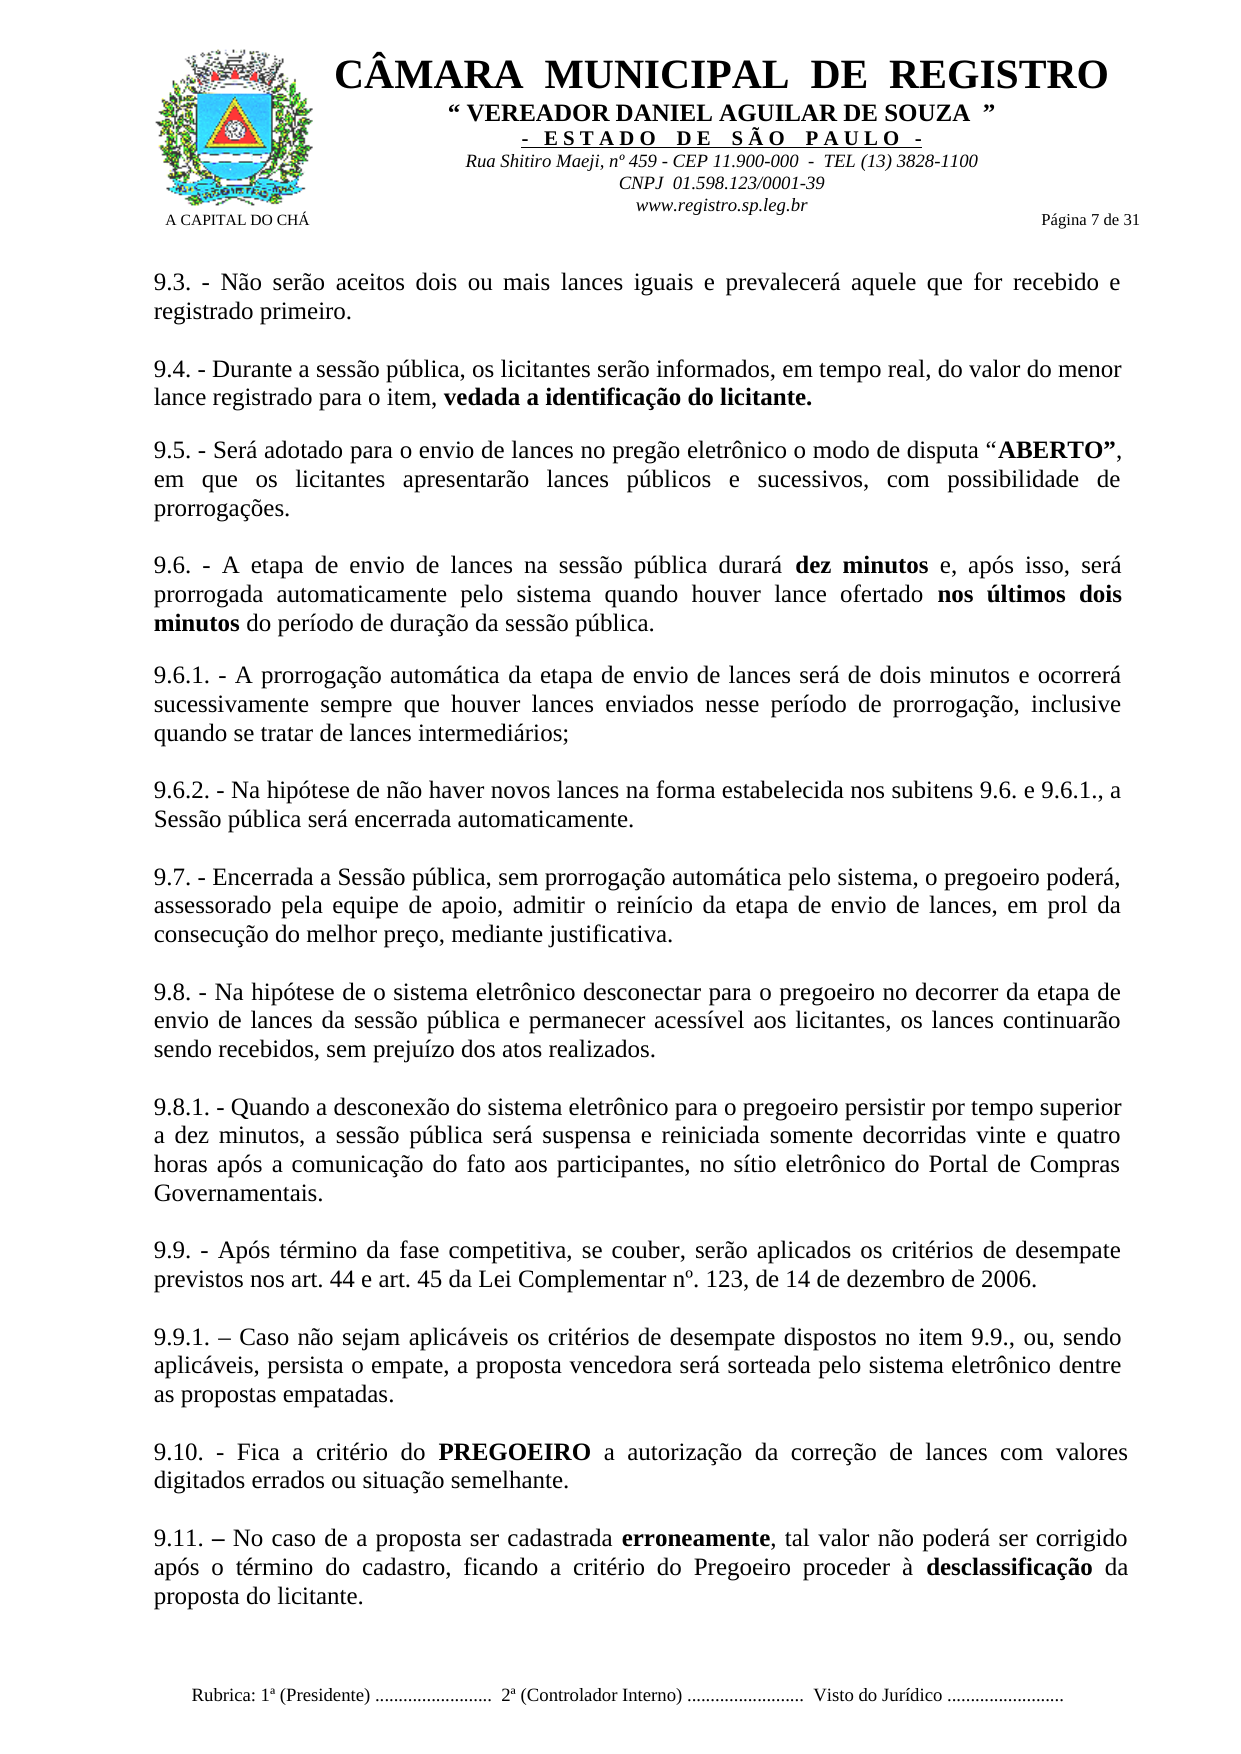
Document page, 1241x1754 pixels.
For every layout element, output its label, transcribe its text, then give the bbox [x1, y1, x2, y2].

list 9.10. - Fica a critério do PREGOEIRO a autorização da correção de lances com valores digitados errados ou situação semelhante. [153, 1437, 1128, 1494]
text 9.8. - Na hipótese de o sistema eletrônico desconectar para o pregoeiro no decorrer da etapa de envio de lances da sessão pública e permanecer acessível aos licitantes, os lances continuarão sendo recebidos, sem prejuízo dos atos realizados. [153, 977, 1122, 1063]
text 9.7. - Encerrada a Sessão pública, sem prorrogação automática pelo sistema, o pregoeiro poderá, assessorado pela equipe de apoio, admitir o reinício da etapa de envio de lances, em prol da consecução do melhor preço, mediante justificativa. [153, 862, 1122, 948]
text 9.6.2. - Na hipótese de não haver novos lances na forma estabelecida nos subitens 9.6. e 9.6.1., a Sessão pública será encerrada automaticamente. [153, 776, 1122, 833]
text 9.4. - Durante a sessão pública, os licitantes serão informados, em tempo real, do valor do menor lance registrado para o item, vedada a identificação do licitante. [153, 354, 1122, 411]
text 9.5. - Será adotado para o envio de lances no pregão eletrônico o modo de disputa “ABERTO”, em que os licitantes apresentarão lances públicos e sucessivos, com possibilidade de prorrogações. [153, 435, 1122, 521]
text 9.6.1. - A prorrogação automática da etapa de envio de lances será de dois minutos e ocorrerá sucessivamente sempre que houver lances enviados nesse período de prorrogação, inclusive quando se tratar de lances intermediários; [153, 661, 1122, 747]
text 9.9.1. – Caso não sejam aplicáveis os critérios de desempate dispostos no item 9.9., ou, sendo aplicáveis, persista o empate, a proposta vencedora será sorteada pelo sistema eletrônico dentre as propostas empatadas. [153, 1322, 1122, 1408]
text 9.3. - Não serão aceitos dois ou mais lances iguais e prevalecerá aquele que for recebido e registrado primeiro. [153, 267, 1122, 325]
text 9.6. - A etapa de envio de lances na sessão pública durará dez minutos e, após isso, será prorrogada automaticamente pelo sistema quando houver lance ofertado nos últimos dois minutos do período de duração da sessão pública. [153, 550, 1122, 636]
text 9.9. - Após término da fase competitiva, se couber, serão aplicados os critérios de desempate previstos nos art. 44 e art. 45 da Lei Complementar nº. 123, de 14 de dezembro de 2006. [153, 1236, 1122, 1293]
text 9.11. – No caso de a proposta ser cadastrada erroneamente, tal valor não poderá ser corrigido após o término do cadastro, ficando a critério do Pregoeiro proceder à desclassificação da proposta do licitante. [153, 1523, 1128, 1610]
text 9.8.1. - Quando a desconexão do sistema eletrônico para o pregoeiro persistir por tempo superior a dez minutos, a sessão pública será suspensa e reiniciada somente decorridas vinte e quatro horas após a comunicação do fato aos participantes, no sítio eletrônico do Portal de Compras Governamentais. [153, 1092, 1122, 1207]
